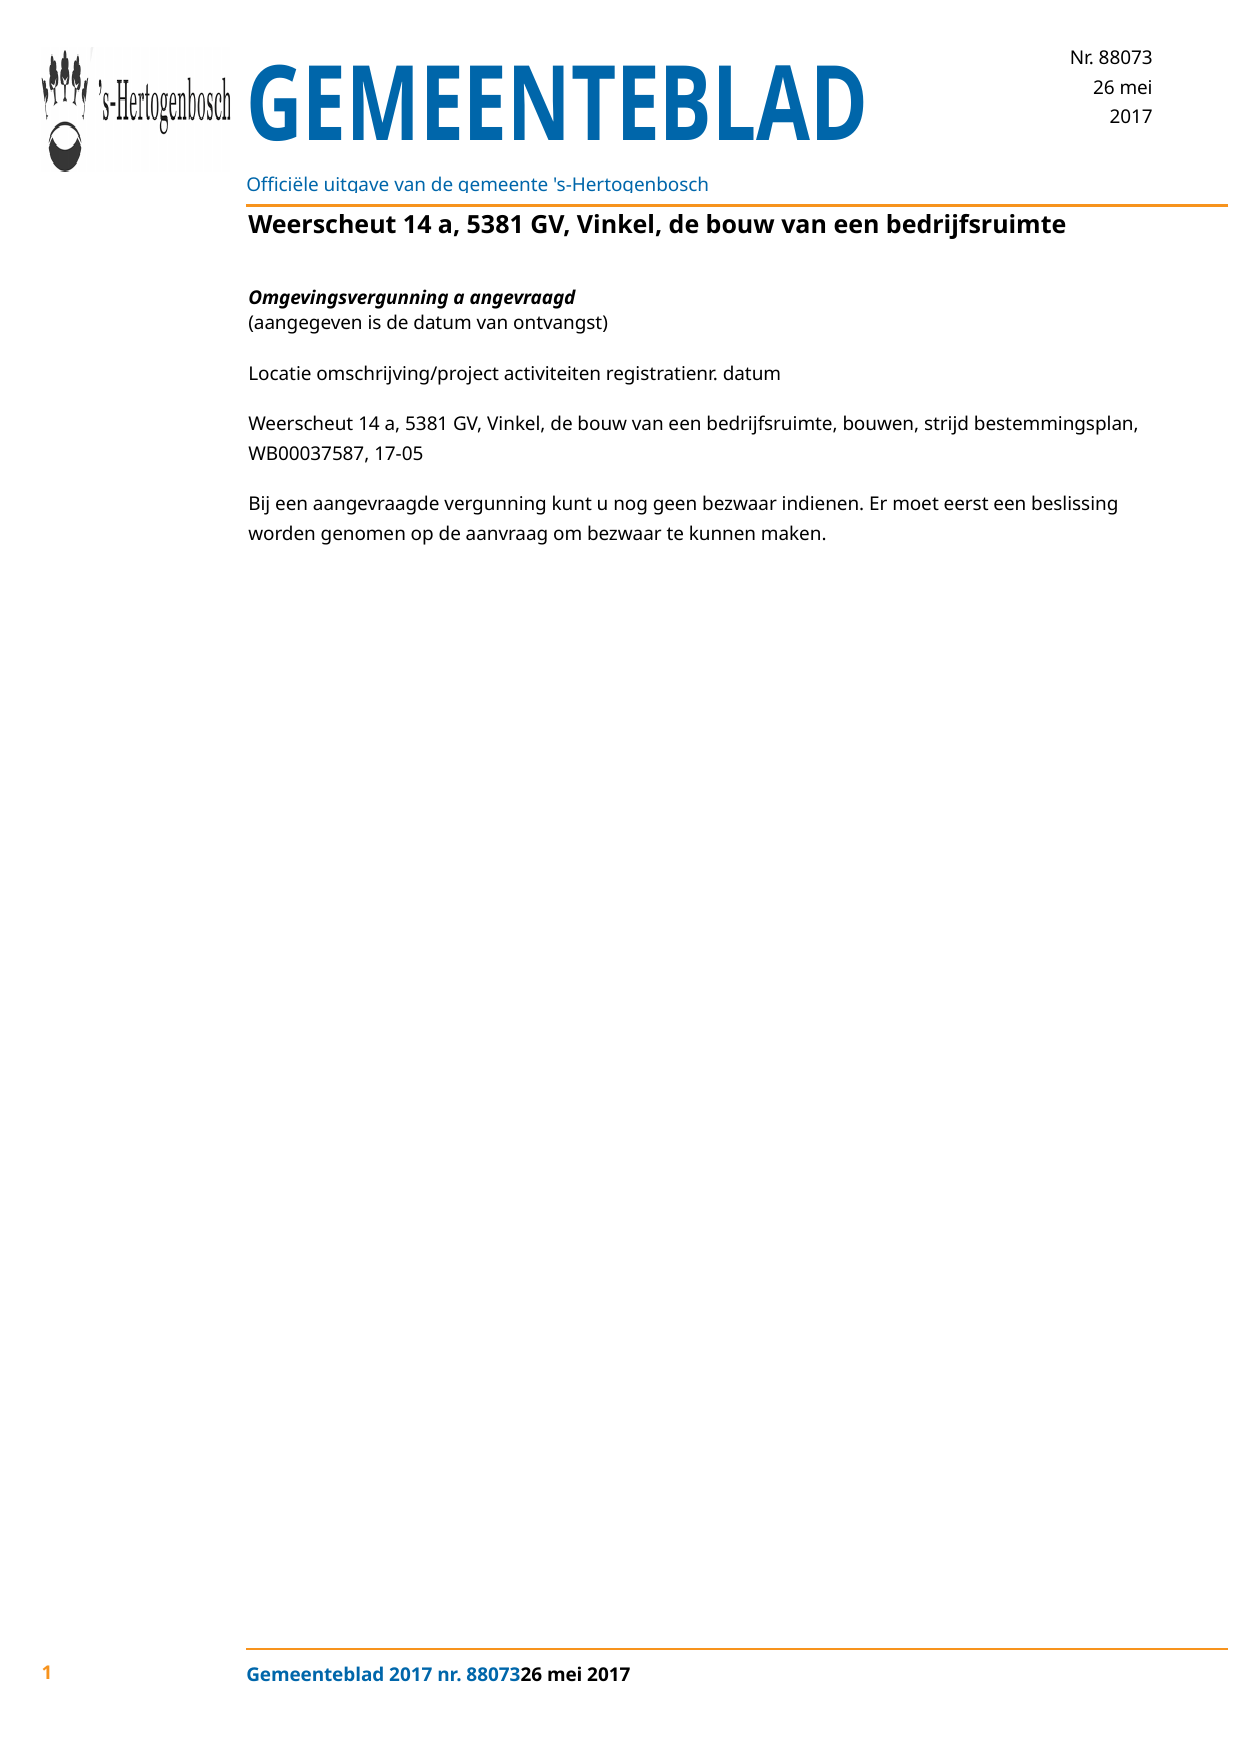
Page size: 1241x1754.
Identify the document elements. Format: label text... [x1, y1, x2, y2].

picture [41, 47, 231, 172]
text Locatie omschrijving/project activiteiten registratienr. datum [248, 360, 1152, 386]
text Bij een aangevraagde vergunning kunt u nog geen bezwaar indienen. Er moet eerst een beslissing worden genomen op de aanvraag om bezwaar te kunnen maken. [248, 490, 1152, 546]
text Weerscheut 14 a, 5381 GV, Vinkel, de bouw van een bedrijfsruimte, bouwen, strijd bestemmingsplan, WB00037587, 17-05 [248, 410, 1152, 466]
text Omgevingsvergunning a angevraagd [248, 284, 1152, 309]
text Weerscheut 14 a, 5381 GV, Vinkel, de bouw van een bedrijfsruimte [248, 207, 1152, 241]
text (aangegeven is de datum van ontvangst) [248, 309, 1152, 335]
